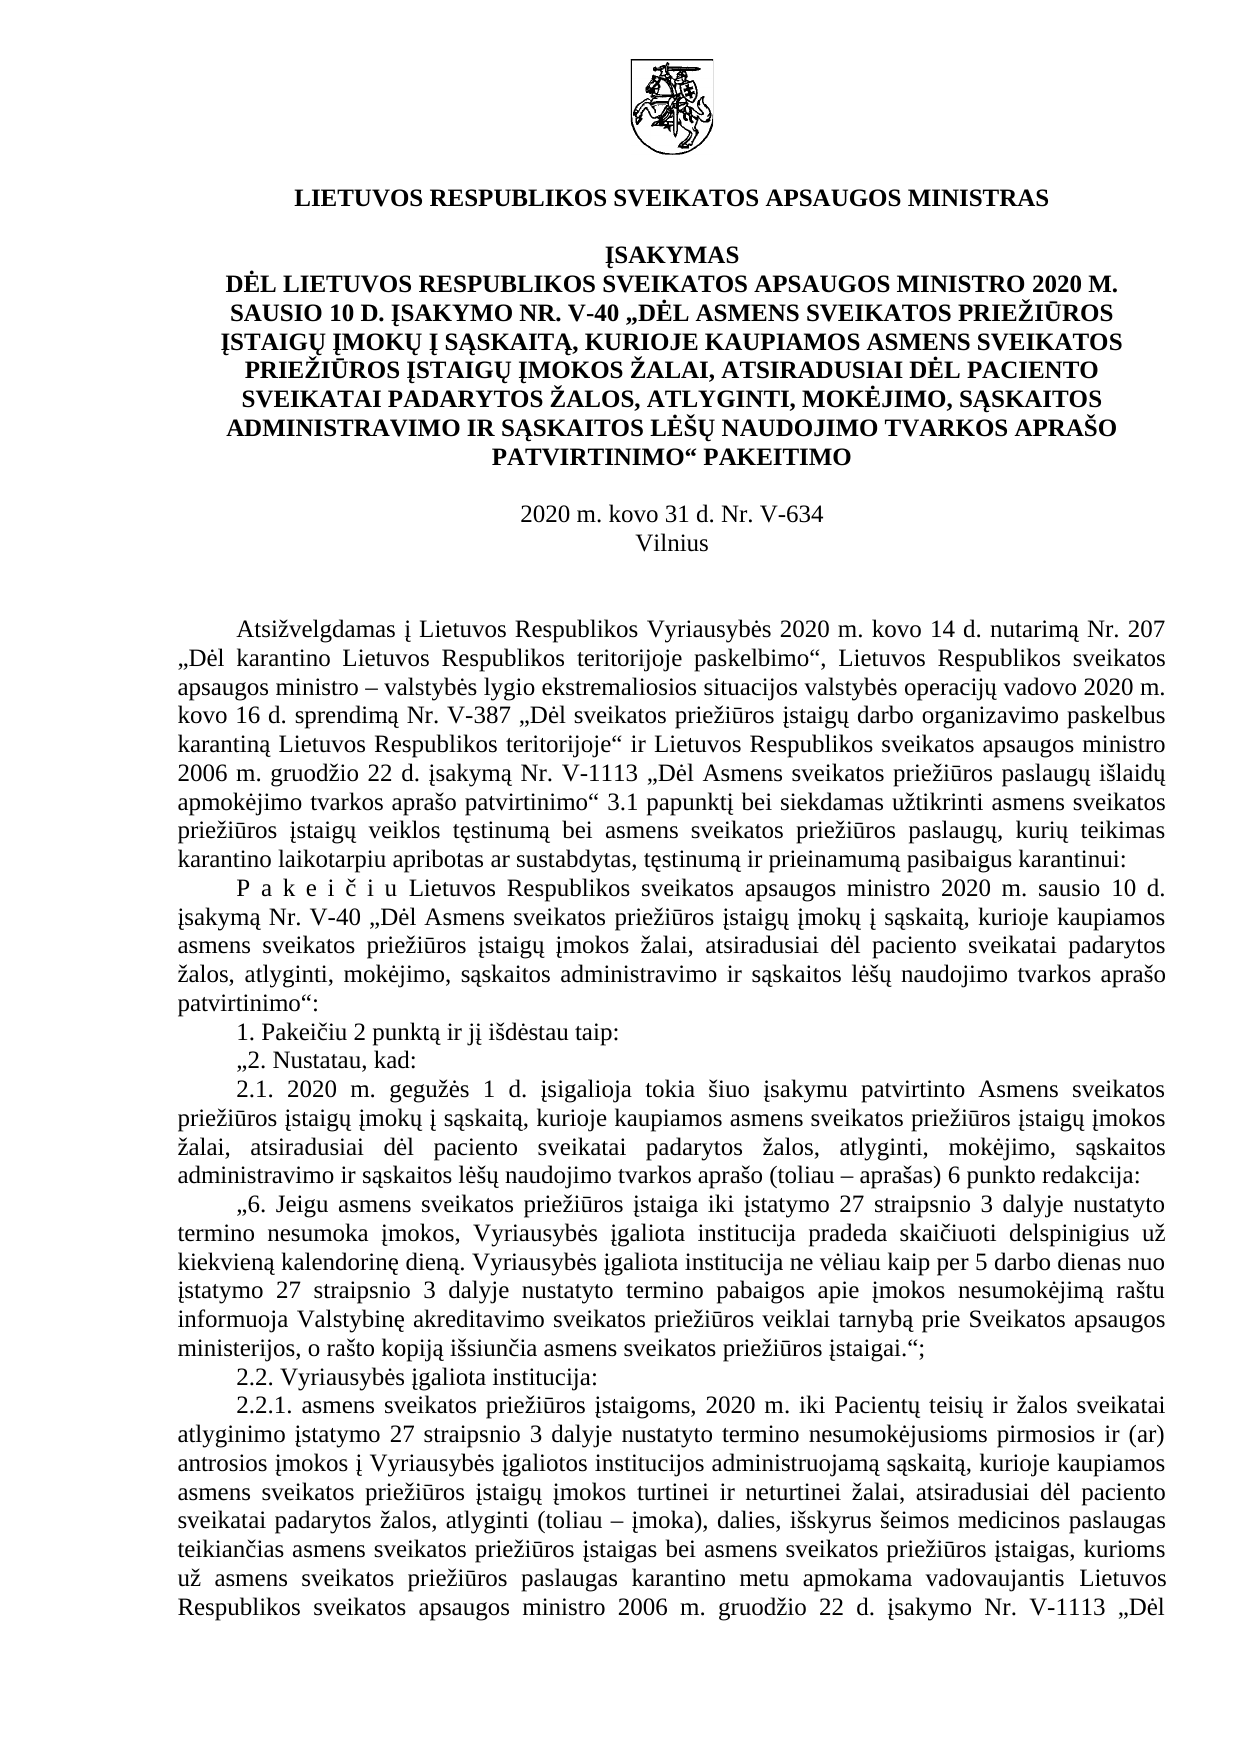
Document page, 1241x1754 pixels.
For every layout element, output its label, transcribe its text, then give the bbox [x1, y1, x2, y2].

text Atsižvelgdamas į Lietuvos Respublikos Vyriausybės 2020 m. kovo 14 d. nutarimą Nr. 207 „Dėl karantino Lietuvos Respublikos teritorijoje paskelbimo“, Lietuvos Respublikos sveikatos apsaugos ministro – valstybės lygio ekstremaliosios situacijos valstybės operacijų vadovo 2020 m. kovo 16 d. sprendimą Nr. V-387 „Dėl sveikatos priežiūros įstaigų darbo organizavimo paskelbus karantiną Lietuvos Respublikos teritorijoje“ ir Lietuvos Respublikos sveikatos apsaugos ministro 2006 m. gruodžio 22 d. įsakymą Nr. V-1113 „Dėl Asmens sveikatos priežiūros paslaugų išlaidų apmokėjimo tvarkos aprašo patvirtinimo“ 3.1 papunktį bei siekdamas užtikrinti asmens sveikatos priežiūros įstaigų veiklos tęstinumą bei asmens sveikatos priežiūros paslaugų, kurių teikimas karantino laikotarpiu apribotas ar sustabdytas, tęstinumą ir prieinamumą pasibaigus karantinui: [177, 614, 1167, 873]
text 1. Pakeičiu 2 punktą ir jį išdėstau taip: [177, 1017, 1167, 1046]
text 2.2. Vyriausybės įgaliota institucija: [177, 1362, 1167, 1391]
text „2. Nustatau, kad: [177, 1046, 1167, 1074]
text 2020 m. kovo 31 d. Nr. V-634 [177, 499, 1167, 528]
text LIETUVOS RESPUBLIKOS SVEIKATOS APSAUGOS MINISTRAS [177, 183, 1167, 212]
text 2.1. 2020 m. gegužės 1 d. įsigalioja tokia šiuo įsakymu patvirtinto Asmens sveikatos priežiūros įstaigų įmokų į sąskaitą, kurioje kaupiamos asmens sveikatos priežiūros įstaigų įmokos žalai, atsiradusiai dėl paciento sveikatai padarytos žalos, atlyginti, mokėjimo, sąskaitos administravimo ir sąskaitos lėšų naudojimo tvarkos aprašo (toliau – aprašas) 6 punkto redakcija: [177, 1074, 1167, 1189]
text „6. Jeigu asmens sveikatos priežiūros įstaiga iki įstatymo 27 straipsnio 3 dalyje nustatyto termino nesumoka įmokos, Vyriausybės įgaliota institucija pradeda skaičiuoti delspinigius už kiekvieną kalendorinę dieną. Vyriausybės įgaliota institucija ne vėliau kaip per 5 darbo dienas nuo įstatymo 27 straipsnio 3 dalyje nustatyto termino pabaigos apie įmokos nesumokėjimą raštu informuoja Valstybinę akreditavimo sveikatos priežiūros veiklai tarnybą prie Sveikatos apsaugos ministerijos, o rašto kopiją išsiunčia asmens sveikatos priežiūros įstaigai.“; [177, 1189, 1167, 1362]
text Vilnius [177, 528, 1167, 557]
text DĖL LIETUVOS RESPUBLIKOS SVEIKATOS APSAUGOS MINISTRO 2020 M. SAUSIO 10 D. ĮSAKYMO NR. V-40 „DĖL ASMENS SVEIKATOS PRIEŽIŪROS ĮSTAIGŲ ĮMOKŲ Į SĄSKAITĄ, KURIOJE KAUPIAMOS ASMENS SVEIKATOS PRIEŽIŪROS ĮSTAIGŲ ĮMOKOS ŽALAI, ATSIRADUSIAI DĖL PACIENTO SVEIKATAI PADARYTOS ŽALOS, ATLYGINTI, MOKĖJIMO, SĄSKAITOS ADMINISTRAVIMO IR SĄSKAITOS LĖŠŲ NAUDOJIMO TVARKOS APRAŠO PATVIRTINIMO“ PAKEITIMO [177, 269, 1167, 471]
text P a k e i č i u Lietuvos Respublikos sveikatos apsaugos ministro 2020 m. sausio 10 d. įsakymą Nr. V-40 „Dėl Asmens sveikatos priežiūros įstaigų įmokų į sąskaitą, kurioje kaupiamos asmens sveikatos priežiūros įstaigų įmokos žalai, atsiradusiai dėl paciento sveikatai padarytos žalos, atlyginti, mokėjimo, sąskaitos administravimo ir sąskaitos lėšų naudojimo tvarkos aprašo patvirtinimo“: [177, 873, 1167, 1017]
text 2.2.1. asmens sveikatos priežiūros įstaigoms, 2020 m. iki Pacientų teisių ir žalos sveikatai atlyginimo įstatymo 27 straipsnio 3 dalyje nustatyto termino nesumokėjusioms pirmosios ir (ar) antrosios įmokos į Vyriausybės įgaliotos institucijos administruojamą sąskaitą, kurioje kaupiamos asmens sveikatos priežiūros įstaigų įmokos turtinei ir neturtinei žalai, atsiradusiai dėl paciento sveikatai padarytos žalos, atlyginti (toliau – įmoka), dalies, išskyrus šeimos medicinos paslaugas teikiančias asmens sveikatos priežiūros įstaigas bei asmens sveikatos priežiūros įstaigas, kurioms už asmens sveikatos priežiūros paslaugas karantino metu apmokama vadovaujantis Lietuvos Respublikos sveikatos apsaugos ministro 2006 m. gruodžio 22 d. įsakymo Nr. V-1113 „Dėl [177, 1391, 1167, 1621]
text ĮSAKYMAS [177, 241, 1167, 269]
